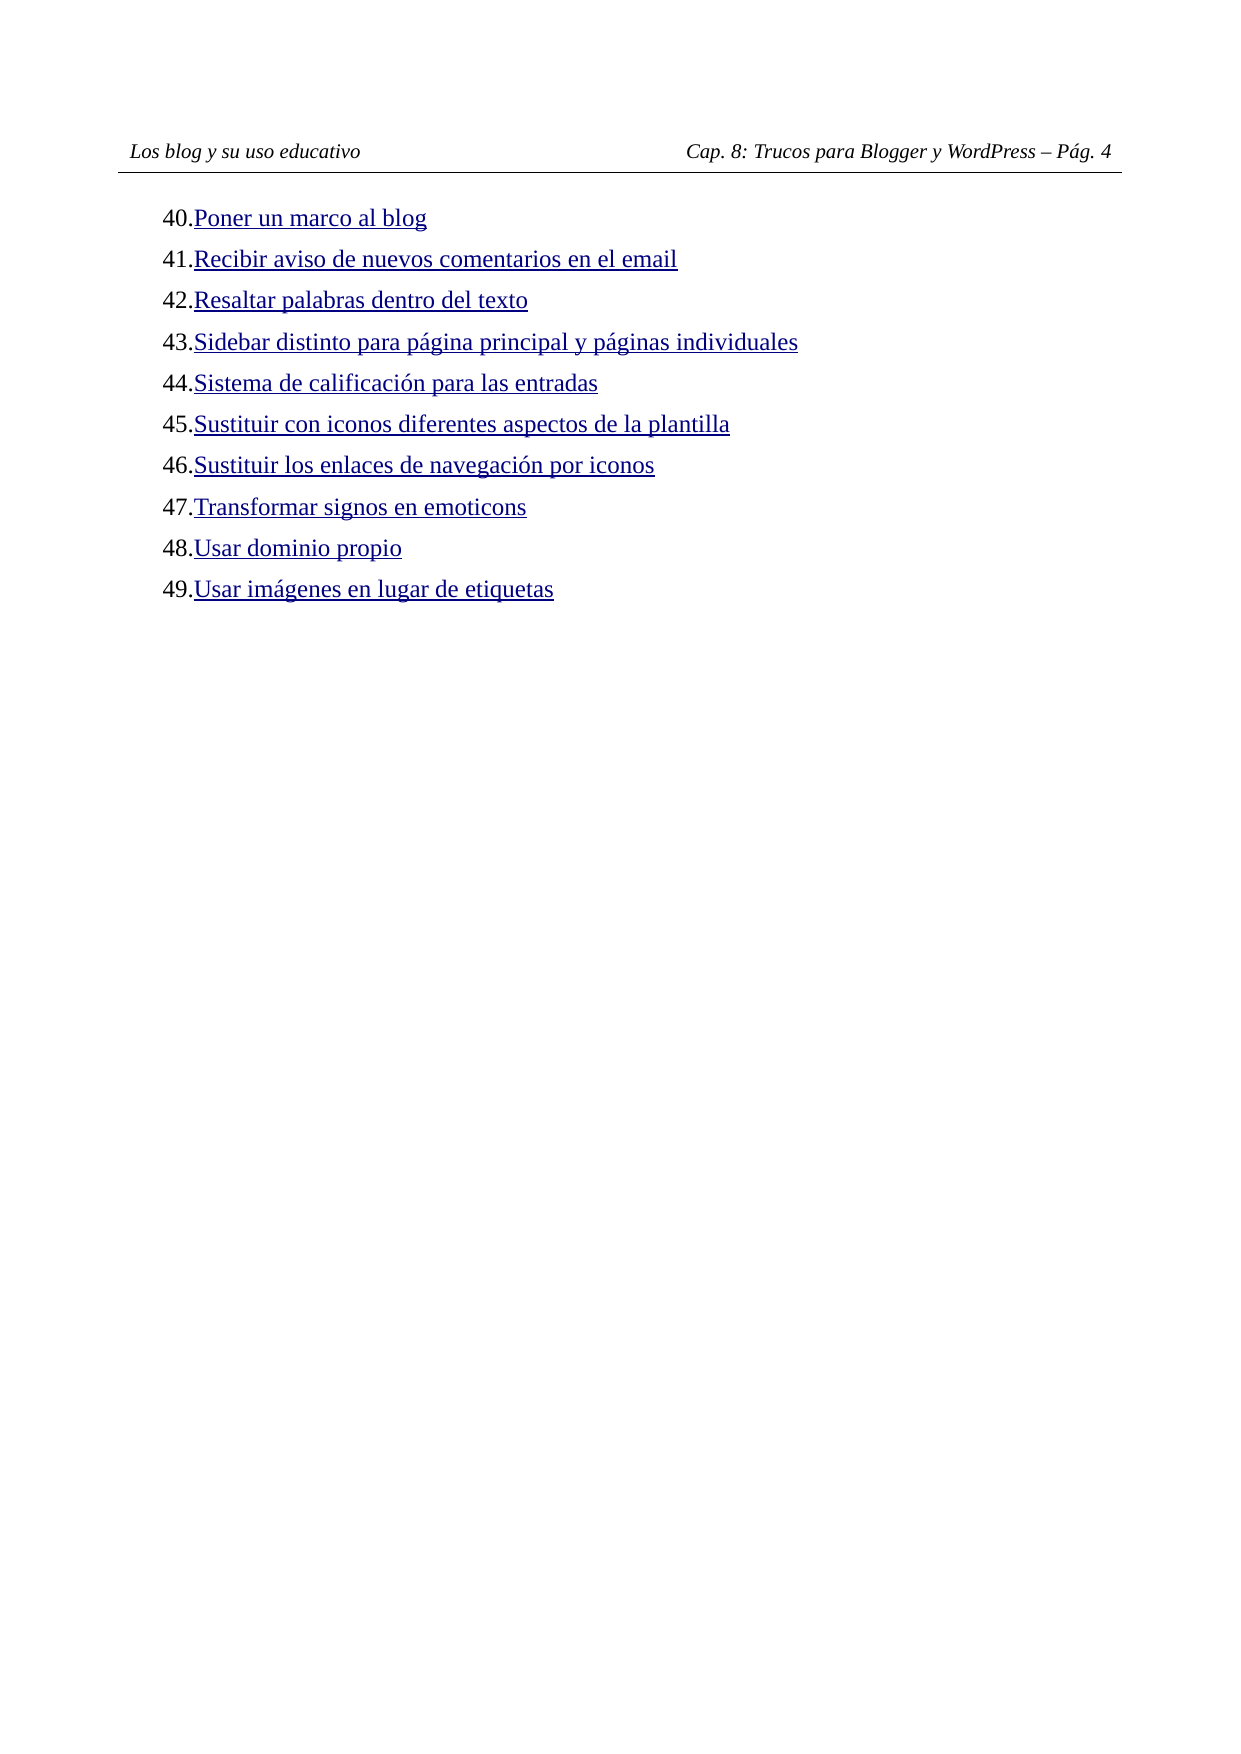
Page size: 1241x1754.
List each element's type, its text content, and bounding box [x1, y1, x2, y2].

list Sidebar distinto para página principal y páginas individuales [162, 327, 1122, 355]
list Sustituir los enlaces de navegación por iconos [162, 450, 1122, 479]
list Poner un marco al blog [162, 203, 1122, 232]
list Transformar signos en emoticons [162, 492, 1122, 520]
list Resaltar palabras dentro del texto [162, 285, 1122, 314]
list Usar imágenes en lugar de etiquetas [162, 574, 1122, 603]
list Sustituir con iconos diferentes aspectos de la plantilla [162, 409, 1122, 438]
list Sistema de calificación para las entradas [162, 368, 1122, 397]
list Recibir aviso de nuevos comentarios en el email [162, 244, 1122, 273]
list Usar dominio propio [162, 533, 1122, 562]
